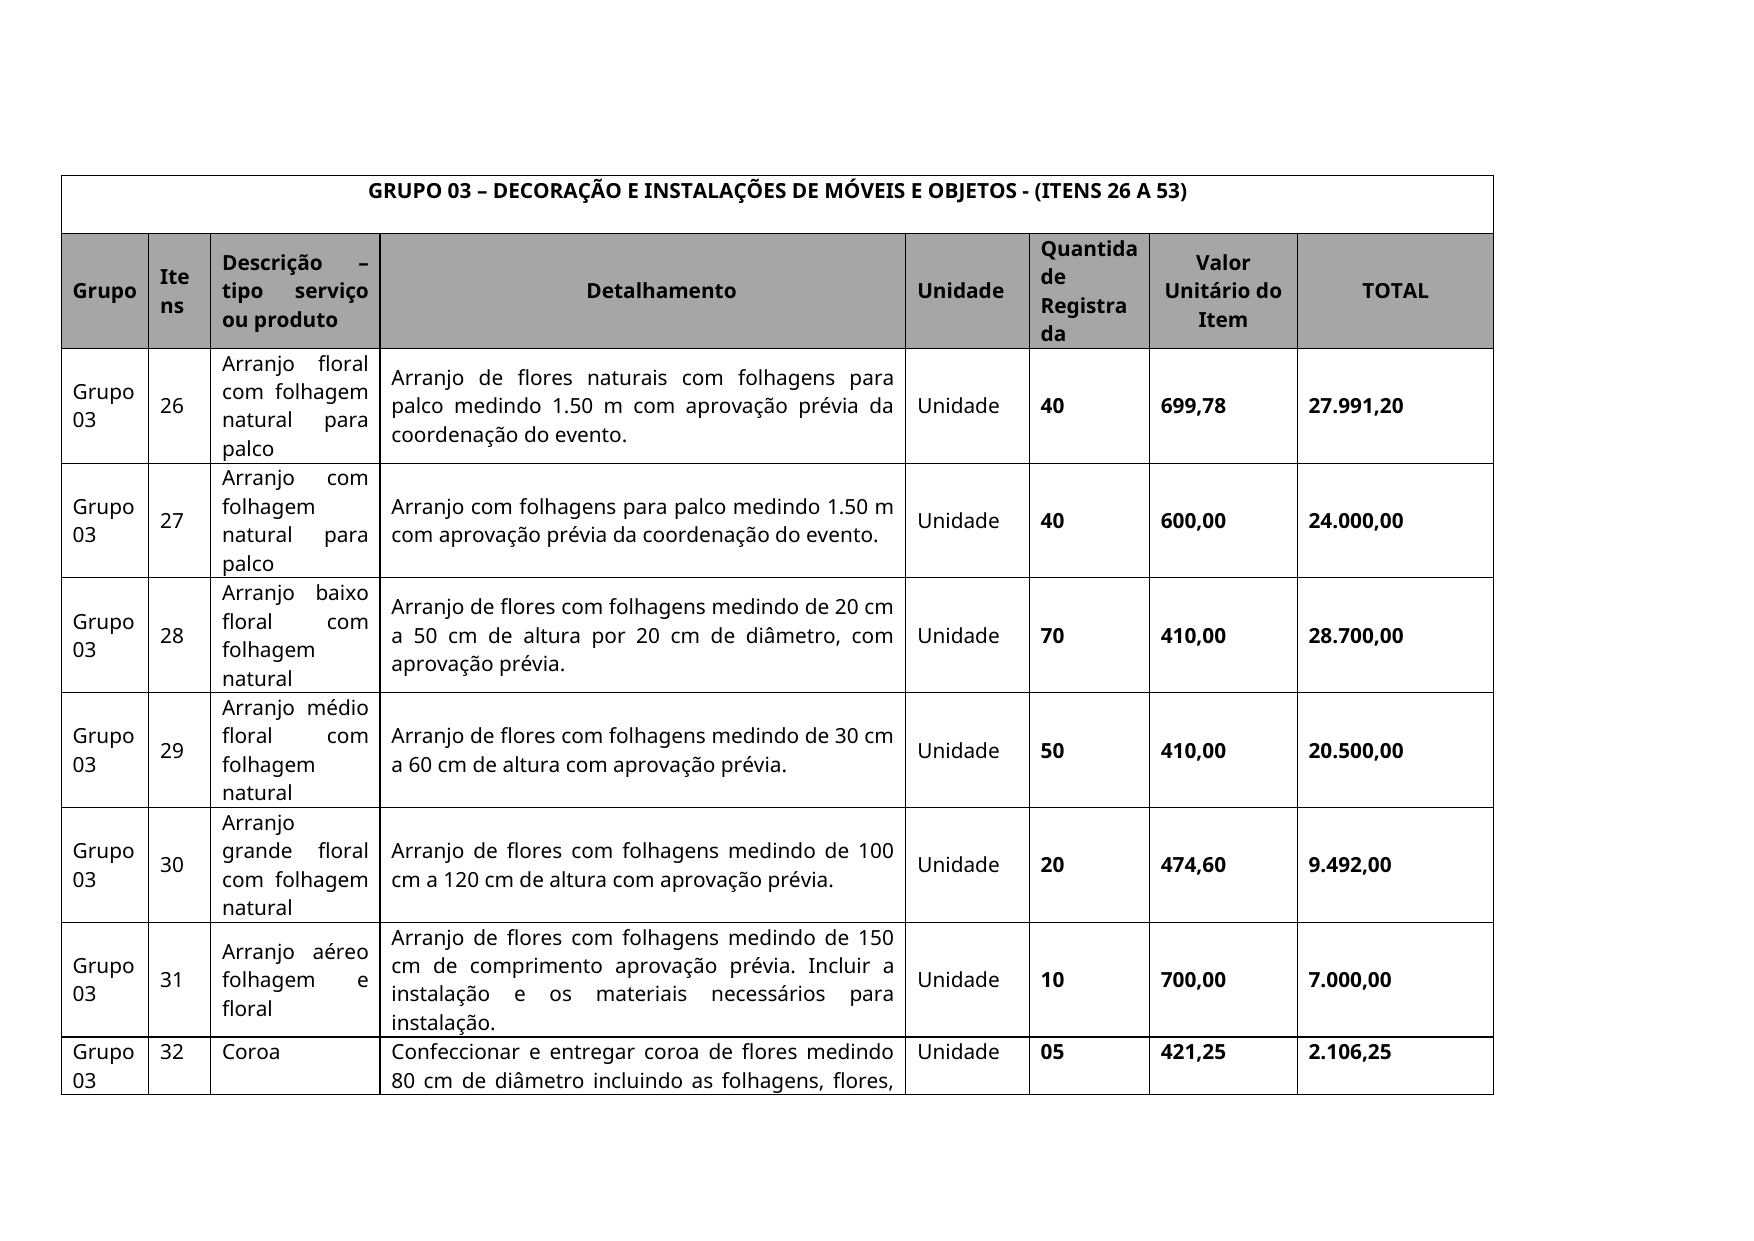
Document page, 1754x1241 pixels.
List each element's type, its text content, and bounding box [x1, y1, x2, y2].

table_cell Grupo [62, 234, 148, 348]
table_cell 20 [1030, 808, 1149, 922]
table_cell Valor Unitário do Item [1150, 234, 1297, 348]
table_cell 10 [1030, 923, 1149, 1036]
table_cell Arranjo aéreo folhagem e floral [211, 923, 379, 1036]
table_cell 7.000,00 [1298, 923, 1493, 1036]
table_cell Unidade [906, 464, 1029, 577]
table_cell Unidade [906, 234, 1029, 348]
table_cell Arranjo baixo floral com folhagem natural [211, 578, 379, 692]
table_cell Detalhamento [381, 234, 905, 348]
table_cell 2.106,25 [1298, 1038, 1493, 1094]
table_cell Unidade [906, 693, 1029, 807]
table_cell Arranjo de flores naturais com folhagens para palco medindo 1.50 m com aprovação prévia da coordenação do evento. [381, 349, 905, 462]
table_cell Descrição – tipo serviço ou produto [211, 234, 379, 348]
table_cell Arranjo grande floral com folhagem natural [211, 808, 379, 922]
table_cell Arranjo floral com folhagem natural para palco [211, 349, 379, 462]
table_cell Unidade [906, 808, 1029, 922]
table_cell Unidade [906, 1038, 1029, 1094]
table_cell GRUPO 03 – DECORAÇÃO E INSTALAÇÕES DE MÓVEIS E OBJETOS - (ITENS 26 A 53) [62, 176, 1493, 233]
table_cell 40 [1030, 464, 1149, 577]
table_cell 70 [1030, 578, 1149, 692]
table_cell Arranjo de flores com folhagens medindo de 30 cm a 60 cm de altura com aprovação prévia. [381, 693, 905, 807]
table_cell 474,60 [1150, 808, 1297, 922]
table_cell 600,00 [1150, 464, 1297, 577]
table_cell Grupo 03 [62, 578, 148, 692]
table_cell 50 [1030, 693, 1149, 807]
table_cell 29 [149, 693, 210, 807]
table_cell Grupo 03 [62, 923, 148, 1036]
table_cell 27 [149, 464, 210, 577]
table_cell Arranjo de flores com folhagens medindo de 100 cm a 120 cm de altura com aprovação prévia. [381, 808, 905, 922]
table_cell Unidade [906, 349, 1029, 462]
table_cell Arranjo de flores com folhagens medindo de 20 cm a 50 cm de altura por 20 cm de diâmetro, com aprovação prévia. [381, 578, 905, 692]
table_cell 05 [1030, 1038, 1149, 1094]
table_cell 421,25 [1150, 1038, 1297, 1094]
table_cell 700,00 [1150, 923, 1297, 1036]
table_cell 28.700,00 [1298, 578, 1493, 692]
table_cell Quantidade Registrada [1030, 234, 1149, 348]
table_cell Arranjo com folhagens para palco medindo 1.50 m com aprovação prévia da coordenação do evento. [381, 464, 905, 577]
table_cell Grupo 03 [62, 349, 148, 462]
table_cell 31 [149, 923, 210, 1036]
table_cell Coroa [211, 1038, 379, 1094]
table_cell Arranjo médio floral com folhagem natural [211, 693, 379, 807]
table_cell 27.991,20 [1298, 349, 1493, 462]
table_header [1297, 147, 1494, 175]
table_cell Grupo 03 [62, 1038, 148, 1094]
table_cell 26 [149, 349, 210, 462]
table_cell TOTAL [1298, 234, 1493, 348]
table_cell Grupo 03 [62, 464, 148, 577]
table_cell 9.492,00 [1298, 808, 1493, 922]
table_cell 699,78 [1150, 349, 1297, 462]
table_cell Unidade [906, 923, 1029, 1036]
table_header [225, 147, 1149, 175]
table_cell Arranjo com folhagem natural para palco [211, 464, 379, 577]
table_cell 40 [1030, 349, 1149, 462]
table_cell 24.000,00 [1298, 464, 1493, 577]
table_cell Unidade [906, 578, 1029, 692]
table_cell 28 [149, 578, 210, 692]
table_cell 32 [149, 1038, 210, 1094]
table_cell 30 [149, 808, 210, 922]
table_cell 410,00 [1150, 693, 1297, 807]
table_cell Arranjo de flores com folhagens medindo de 150 cm de comprimento aprovação prévia. Incluir a instalação e os materiais necessários para instalação. [381, 923, 905, 1036]
table_header [1149, 147, 1297, 175]
table_cell 410,00 [1150, 578, 1297, 692]
table_cell Confeccionar e entregar coroa de flores medindo 80 cm de diâmetro incluindo as folhagens, flores, [381, 1038, 905, 1094]
table_cell Grupo 03 [62, 808, 148, 922]
table_cell 20.500,00 [1298, 693, 1493, 807]
table_cell Grupo 03 [62, 693, 148, 807]
table_header [61, 147, 224, 175]
table_cell Itens [149, 234, 210, 348]
